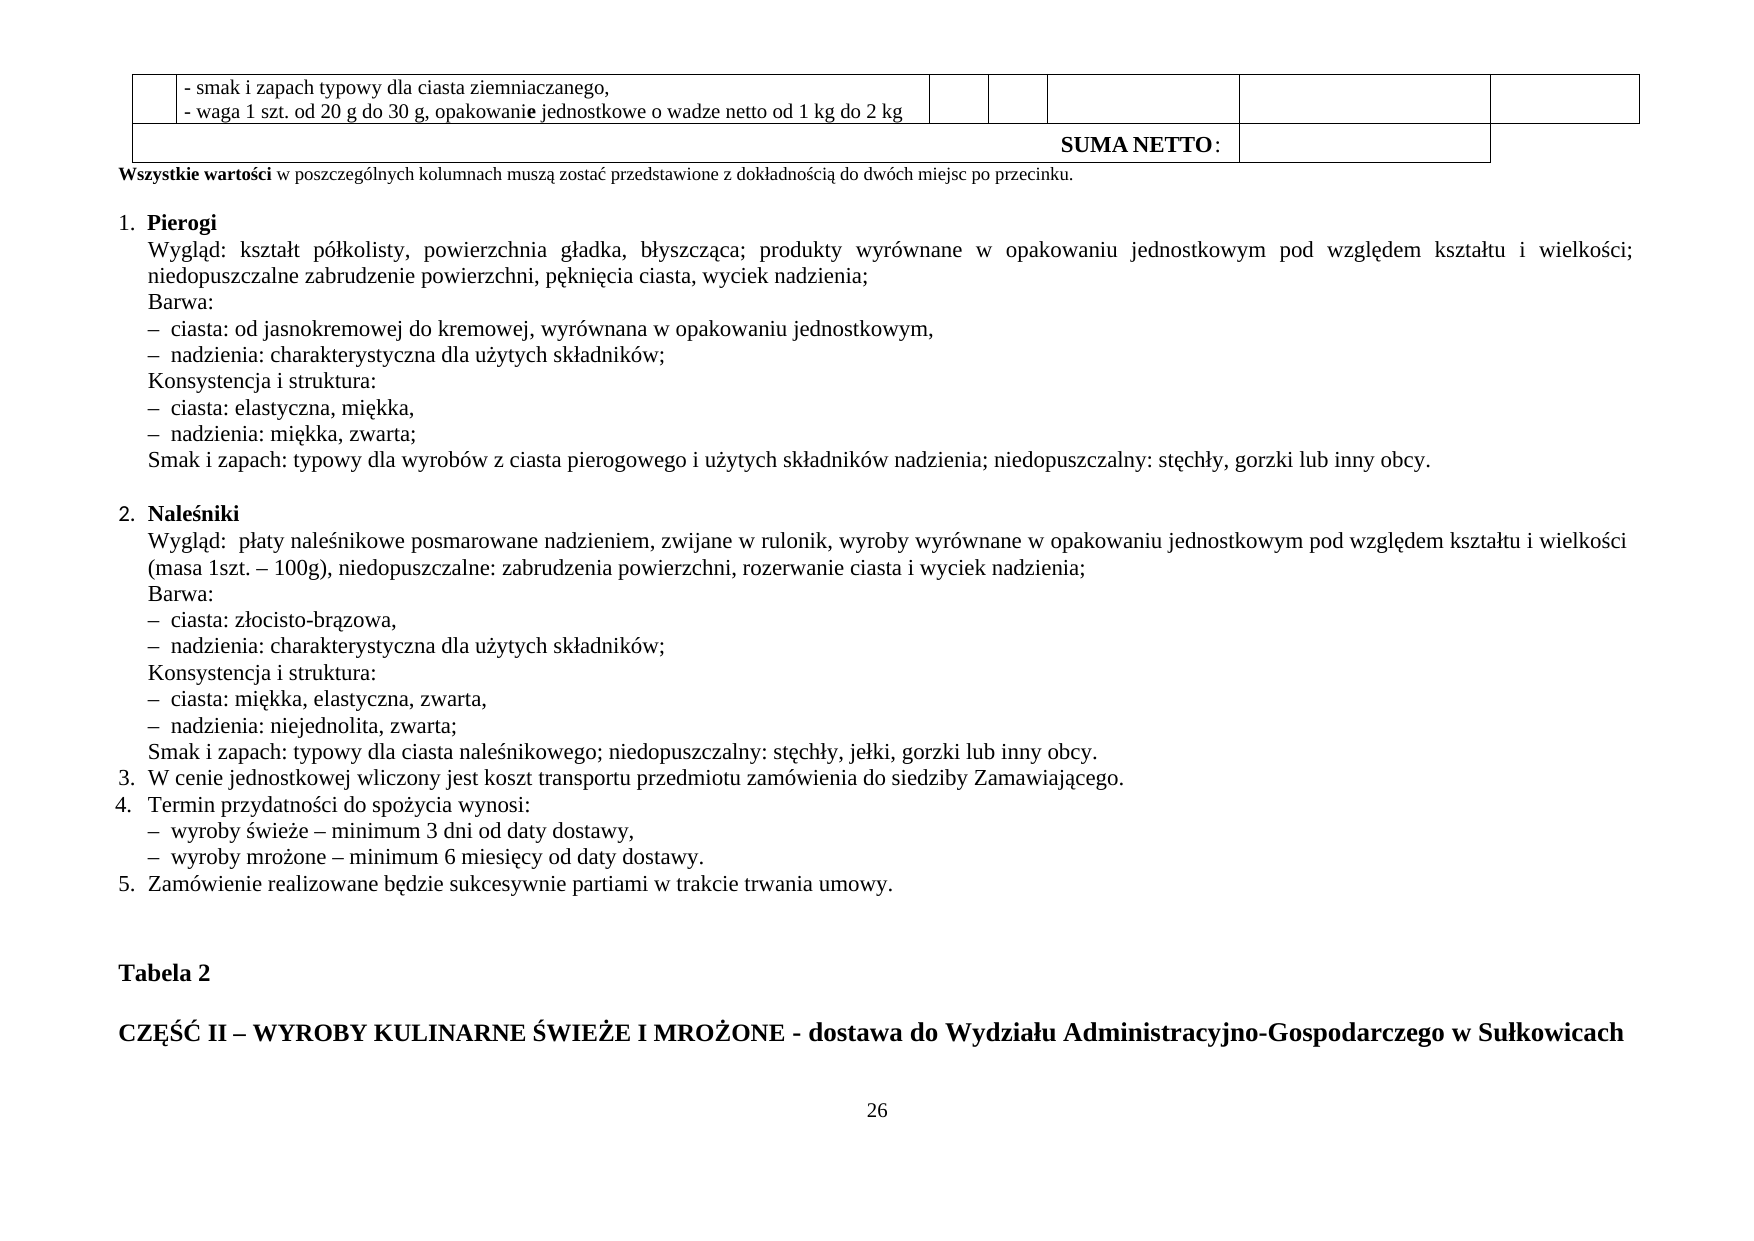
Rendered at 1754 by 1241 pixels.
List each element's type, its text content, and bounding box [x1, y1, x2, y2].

text Wygląd: płaty naleśnikowe posmarowane nadzieniem, zwijane w rulonik, wyroby wyrównane w opakowaniu jednostkowym pod względem kształtu i wielkości (masa 1szt. – 100g), niedopuszczalne: zabrudzenia powierzchni, rozerwanie ciasta i wyciek nadzienia; [148, 527, 1636, 580]
text – ciasta: elastyczna, miękka, [148, 394, 1636, 420]
text – ciasta: złocisto-brązowa, [148, 606, 1636, 633]
text Konsystencja i struktura: [148, 367, 1636, 394]
list Wszystkie wartości w poszczególnych kolumnach muszą zostać przedstawione z dokładnością do dwóch miejsc po przecinku. [118, 163, 1636, 184]
table_cell [1048, 75, 1239, 123]
table_cell [1240, 75, 1490, 123]
table_cell [1635, 124, 1639, 162]
list Zamówienie realizowane będzie sukcesywnie partiami w trakcie trwania umowy. [118, 870, 1636, 896]
list Tabela 2 [118, 958, 1636, 987]
table_cell [1491, 124, 1631, 162]
text Smak i zapach: typowy dla ciasta naleśnikowego; niedopuszczalny: stęchły, jełki, gorzki lub inny obcy. [148, 738, 1636, 764]
text – nadzienia: charakterystyczna dla użytych składników; [148, 341, 1636, 367]
text – nadzienia: miękka, zwarta; [148, 420, 1636, 446]
table_cell [1491, 75, 1639, 123]
text – nadzienia: charakterystyczna dla użytych składników; [148, 633, 1636, 659]
text Konsystencja i struktura: [148, 659, 1636, 685]
table_cell SUMA NETTO: [133, 124, 1239, 162]
table_cell [1240, 124, 1490, 162]
list Termin przydatności do spożycia wynosi: [115, 791, 1636, 817]
text – wyroby świeże – minimum 3 dni od daty dostawy, [118, 817, 1636, 843]
table_cell [930, 75, 988, 123]
table_cell [989, 75, 1047, 123]
table_cell - smak i zapach typowy dla ciasta ziemniaczanego, - waga 1 szt. od 20 g do 30 g, opakowanie jednostkowe o wadze netto od 1 kg do 2 kg [177, 75, 929, 123]
text Wygląd: kształt półkolisty, powierzchnia gładka, błyszcząca; produkty wyrównane w opakowaniu jednostkowym pod względem kształtu i wielkości; niedopuszczalne zabrudzenie powierzchni, pęknięcia ciasta, wyciek nadzienia; [148, 236, 1636, 288]
list 1. Pierogi [118, 209, 1636, 236]
text Smak i zapach: typowy dla wyrobów z ciasta pierogowego i użytych składników nadzienia; niedopuszczalny: stęchły, gorzki lub inny obcy. [148, 446, 1636, 473]
text CZĘŚĆ II – WYROBY KULINARNE ŚWIEŻE I MROŻONE - dostawa do Wydziału Administracyjno-Gospodarczego w Sułkowicach [118, 1016, 1636, 1047]
text – ciasta: miękka, elastyczna, zwarta, [148, 685, 1636, 712]
table_cell [133, 75, 176, 123]
table_cell [1631, 124, 1635, 162]
list W cenie jednostkowej wliczony jest koszt transportu przedmiotu zamówienia do siedziby Zamawiającego. [118, 764, 1636, 791]
text – ciasta: od jasnokremowej do kremowej, wyrównana w opakowaniu jednostkowym, [148, 315, 1636, 341]
text Barwa: [148, 288, 1636, 315]
text – wyroby mrożone – minimum 6 miesięcy od daty dostawy. [118, 843, 1636, 870]
text – nadzienia: niejednolita, zwarta; [148, 712, 1636, 738]
list Naleśniki [118, 499, 1636, 527]
text Barwa: [148, 580, 1636, 606]
